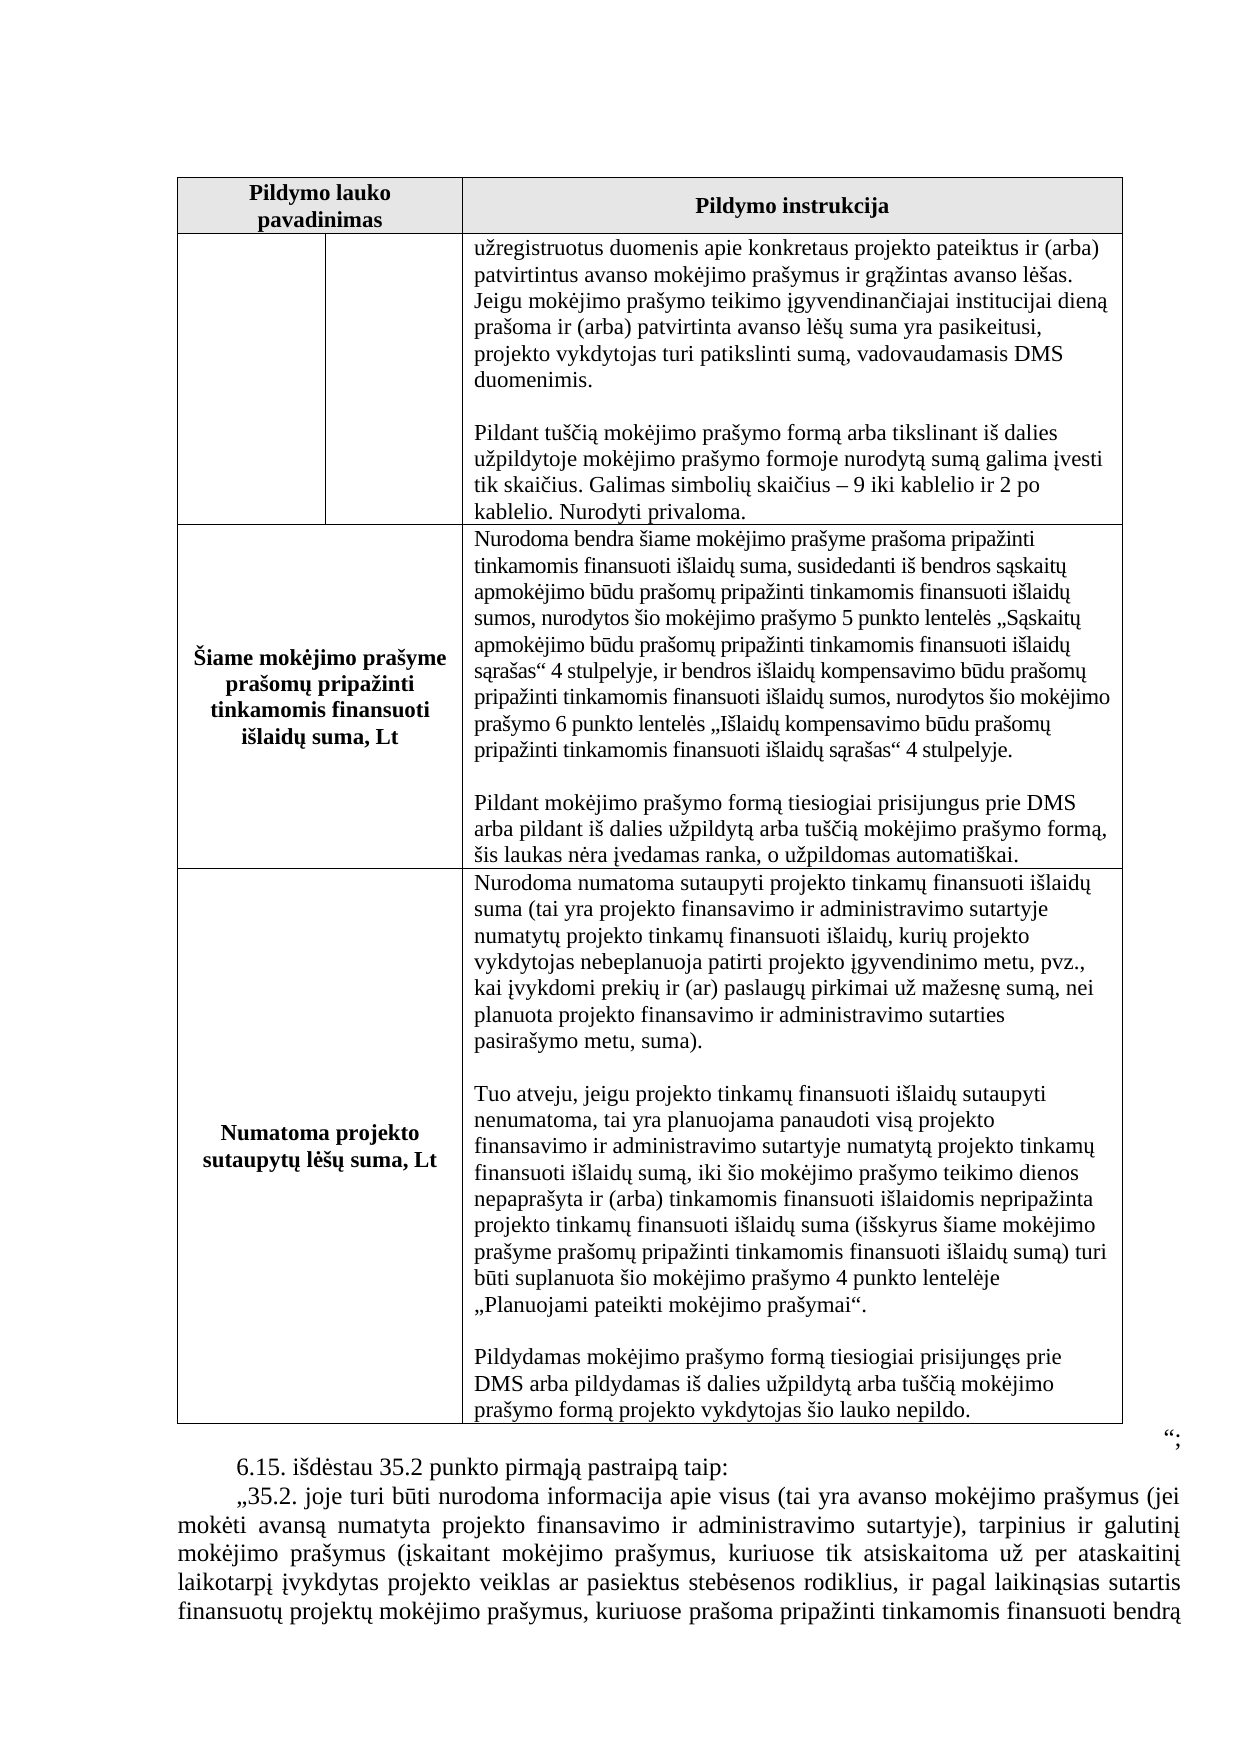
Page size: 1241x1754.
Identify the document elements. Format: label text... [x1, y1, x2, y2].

text 6.15. išdėstau 35.2 punkto pirmąją pastraipą taip: [177, 1452, 1181, 1481]
table_header Pildymo lauko pavadinimas [178, 178, 462, 233]
table_cell [178, 234, 325, 524]
table_cell Nurodoma numatoma sutaupyti projekto tinkamų finansuoti išlaidų suma (tai yra projekto finansavimo ir administravimo sutartyje numatytų projekto tinkamų finansuoti išlaidų, kurių projekto vykdytojas nebeplanuoja patirti projekto įgyvendinimo metu, pvz., kai įvykdomi prekių ir (ar) paslaugų pirkimai už mažesnę sumą, nei planuota projekto finansavimo ir administravimo sutarties pasirašymo metu, suma). Tuo atveju, jeigu projekto tinkamų finansuoti išlaidų sutaupyti nenumatoma, tai yra planuojama panaudoti visą projekto finansavimo ir administravimo sutartyje numatytą projekto tinkamų finansuoti išlaidų sumą, iki šio mokėjimo prašymo teikimo dienos nepaprašyta ir (arba) tinkamomis finansuoti išlaidomis nepripažinta projekto tinkamų finansuoti išlaidų suma (išskyrus šiame mokėjimo prašyme prašomų pripažinti tinkamomis finansuoti išlaidų sumą) turi būti suplanuota šio mokėjimo prašymo 4 punkto lentelėje „Planuojami pateikti mokėjimo prašymai“. Pildydamas mokėjimo prašymo formą tiesiogiai prisijungęs prie DMS arba pildydamas iš dalies užpildytą arba tuščią mokėjimo prašymo formą projekto vykdytojas šio lauko nepildo. [463, 869, 1122, 1422]
text “; [177, 1423, 1181, 1452]
text „35.2. joje turi būti nurodoma informacija apie visus (tai yra avanso mokėjimo prašymus (jei mokėti avansą numatyta projekto finansavimo ir administravimo sutartyje), tarpinius ir galutinį mokėjimo prašymus (įskaitant mokėjimo prašymus, kuriuose tik atsiskaitoma už per ataskaitinį laikotarpį įvykdytas projekto veiklas ar pasiektus stebėsenos rodiklius, ir pagal laikinąsias sutartis finansuotų projektų mokėjimo prašymus, kuriuose prašoma pripažinti tinkamomis finansuoti bendrą [177, 1481, 1181, 1625]
table_cell Numatoma projekto sutaupytų lėšų suma, Lt [178, 869, 462, 1422]
table_cell Šiame mokėjimo prašyme prašomų pripažinti tinkamomis finansuoti išlaidų suma, Lt [178, 525, 462, 868]
table_cell užregistruotus duomenis apie konkretaus projekto pateiktus ir (arba) patvirtintus avanso mokėjimo prašymus ir grąžintas avanso lėšas. Jeigu mokėjimo prašymo teikimo įgyvendinančiajai institucijai dieną prašoma ir (arba) patvirtinta avanso lėšų suma yra pasikeitusi, projekto vykdytojas turi patikslinti sumą, vadovaudamasis DMS duomenimis. Pildant tuščią mokėjimo prašymo formą arba tikslinant iš dalies užpildytoje mokėjimo prašymo formoje nurodytą sumą galima įvesti tik skaičius. Galimas simbolių skaičius – 9 iki kablelio ir 2 po kablelio. Nurodyti privaloma. [463, 234, 1122, 524]
table_header Pildymo instrukcija [463, 178, 1122, 233]
table_cell Nurodoma bendra šiame mokėjimo prašyme prašoma pripažinti tinkamomis finansuoti išlaidų suma, susidedanti iš bendros sąskaitų apmokėjimo būdu prašomų pripažinti tinkamomis finansuoti išlaidų sumos, nurodytos šio mokėjimo prašymo 5 punkto lentelės „Sąskaitų apmokėjimo būdu prašomų pripažinti tinkamomis finansuoti išlaidų sąrašas“ 4 stulpelyje, ir bendros išlaidų kompensavimo būdu prašomų pripažinti tinkamomis finansuoti išlaidų sumos, nurodytos šio mokėjimo prašymo 6 punkto lentelės „Išlaidų kompensavimo būdu prašomų pripažinti tinkamomis finansuoti išlaidų sąrašas“ 4 stulpelyje. Pildant mokėjimo prašymo formą tiesiogiai prisijungus prie DMS arba pildant iš dalies užpildytą arba tuščią mokėjimo prašymo formą, šis laukas nėra įvedamas ranka, o užpildomas automatiškai. [463, 525, 1122, 868]
table_cell [326, 234, 462, 524]
